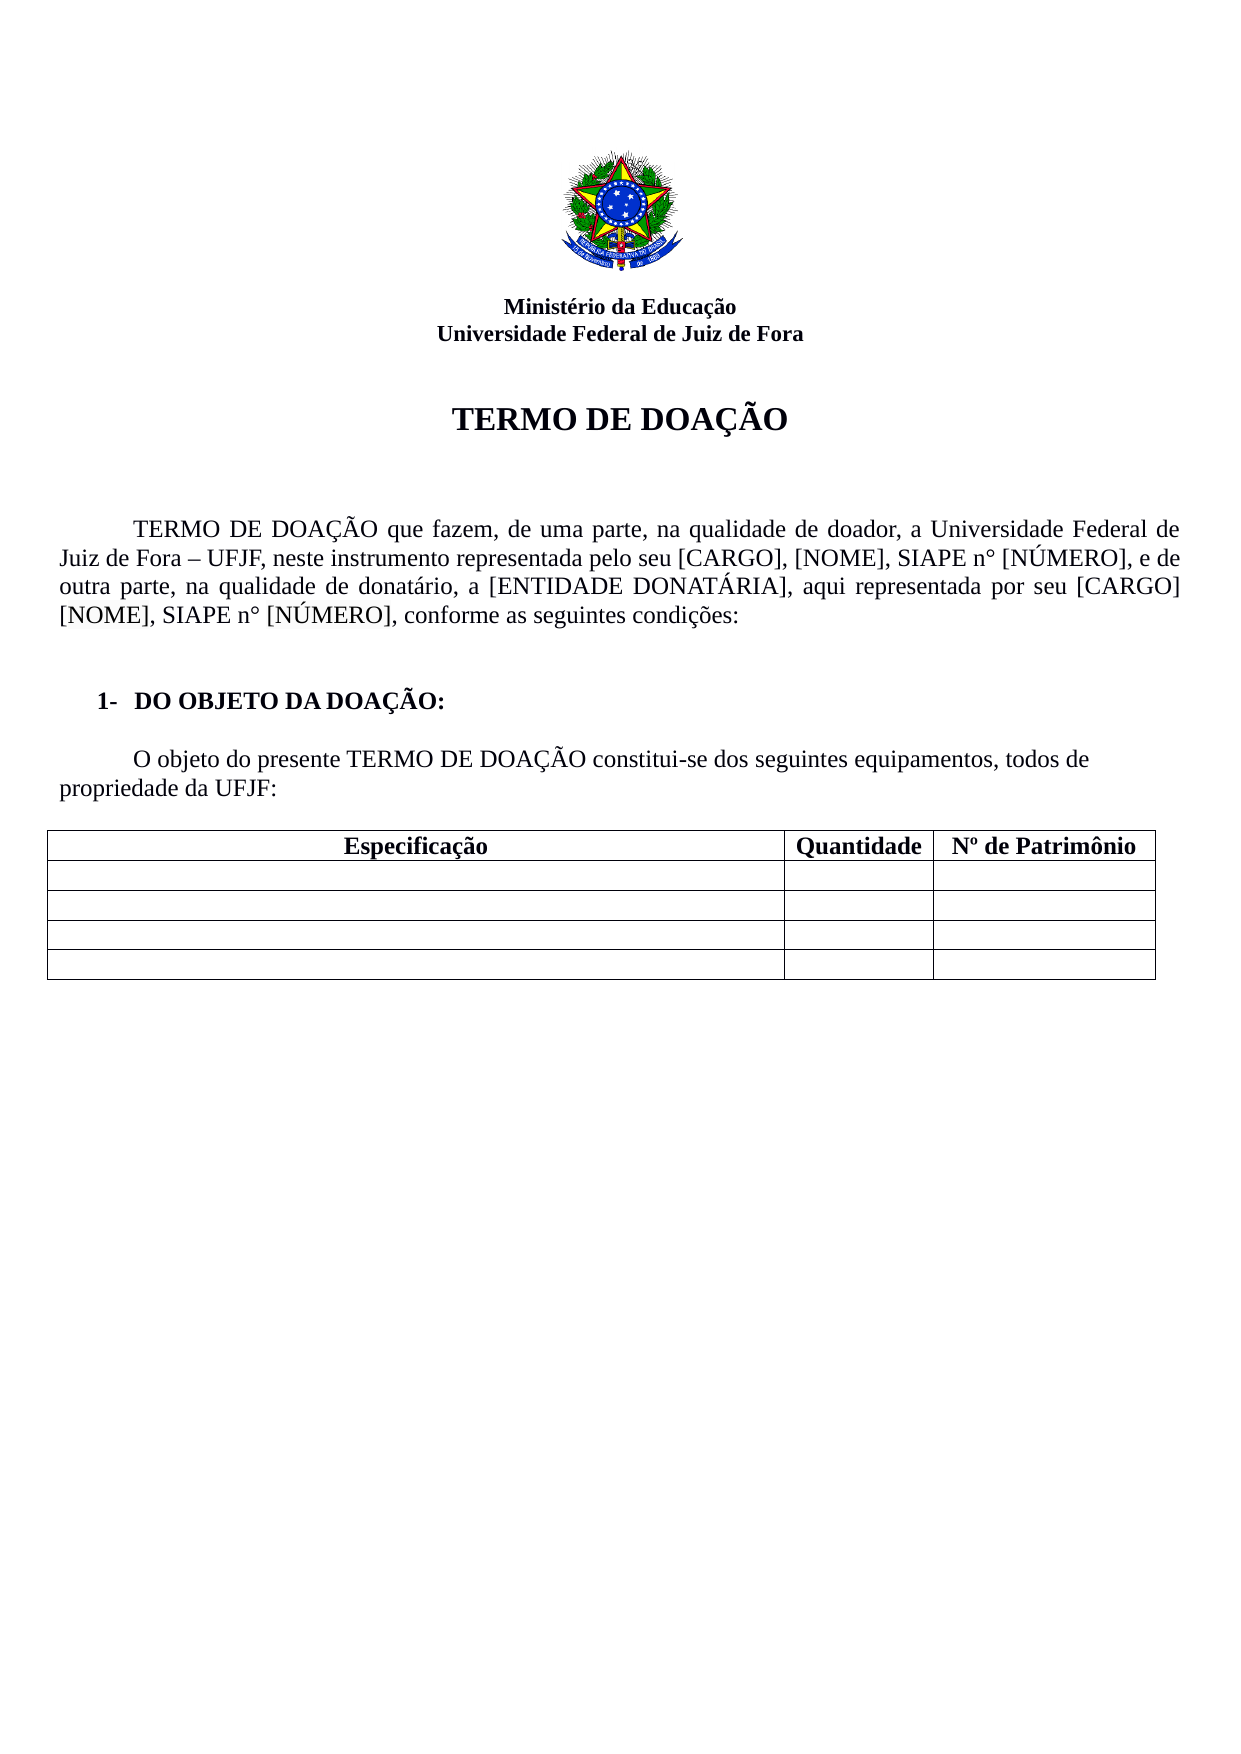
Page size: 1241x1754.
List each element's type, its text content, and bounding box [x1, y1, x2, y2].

table_cell [934, 950, 1155, 979]
table_cell [785, 921, 933, 949]
table_cell [48, 891, 784, 919]
table_cell [48, 950, 784, 979]
list DO OBJETO DA DOAÇÃO: [97, 686, 1181, 715]
picture [555, 147, 686, 273]
text TERMO DE DOAÇÃO [59, 399, 1181, 437]
text Universidade Federal de Juiz de Fora [59, 320, 1181, 346]
table_cell [934, 861, 1155, 890]
text Ministério da Educação [59, 293, 1181, 320]
table_cell [934, 891, 1155, 919]
table_cell [934, 921, 1155, 949]
table_header Quantidade [785, 831, 933, 860]
table_cell [785, 861, 933, 890]
table_header Especificação [48, 831, 784, 860]
table_cell [48, 861, 784, 890]
table_cell [48, 921, 784, 949]
table_cell [785, 891, 933, 919]
table_cell [785, 950, 933, 979]
text O objeto do presente TERMO DE DOAÇÃO constitui-se dos seguintes equipamentos, todos de propriedade da UFJF: [59, 744, 1181, 801]
text TERMO DE DOAÇÃO que fazem, de uma parte, na qualidade de doador, a Universidade Federal de Juiz de Fora – UFJF, neste instrumento representada pelo seu [CARGO], [NOME], SIAPE n° [NÚMERO], e de outra parte, na qualidade de donatário, a [ENTIDADE DONATÁRIA], aqui representada por seu [CARGO] [NOME], SIAPE n° [NÚMERO], conforme as seguintes condições: [59, 514, 1181, 629]
table_header Nº de Patrimônio [934, 831, 1155, 860]
